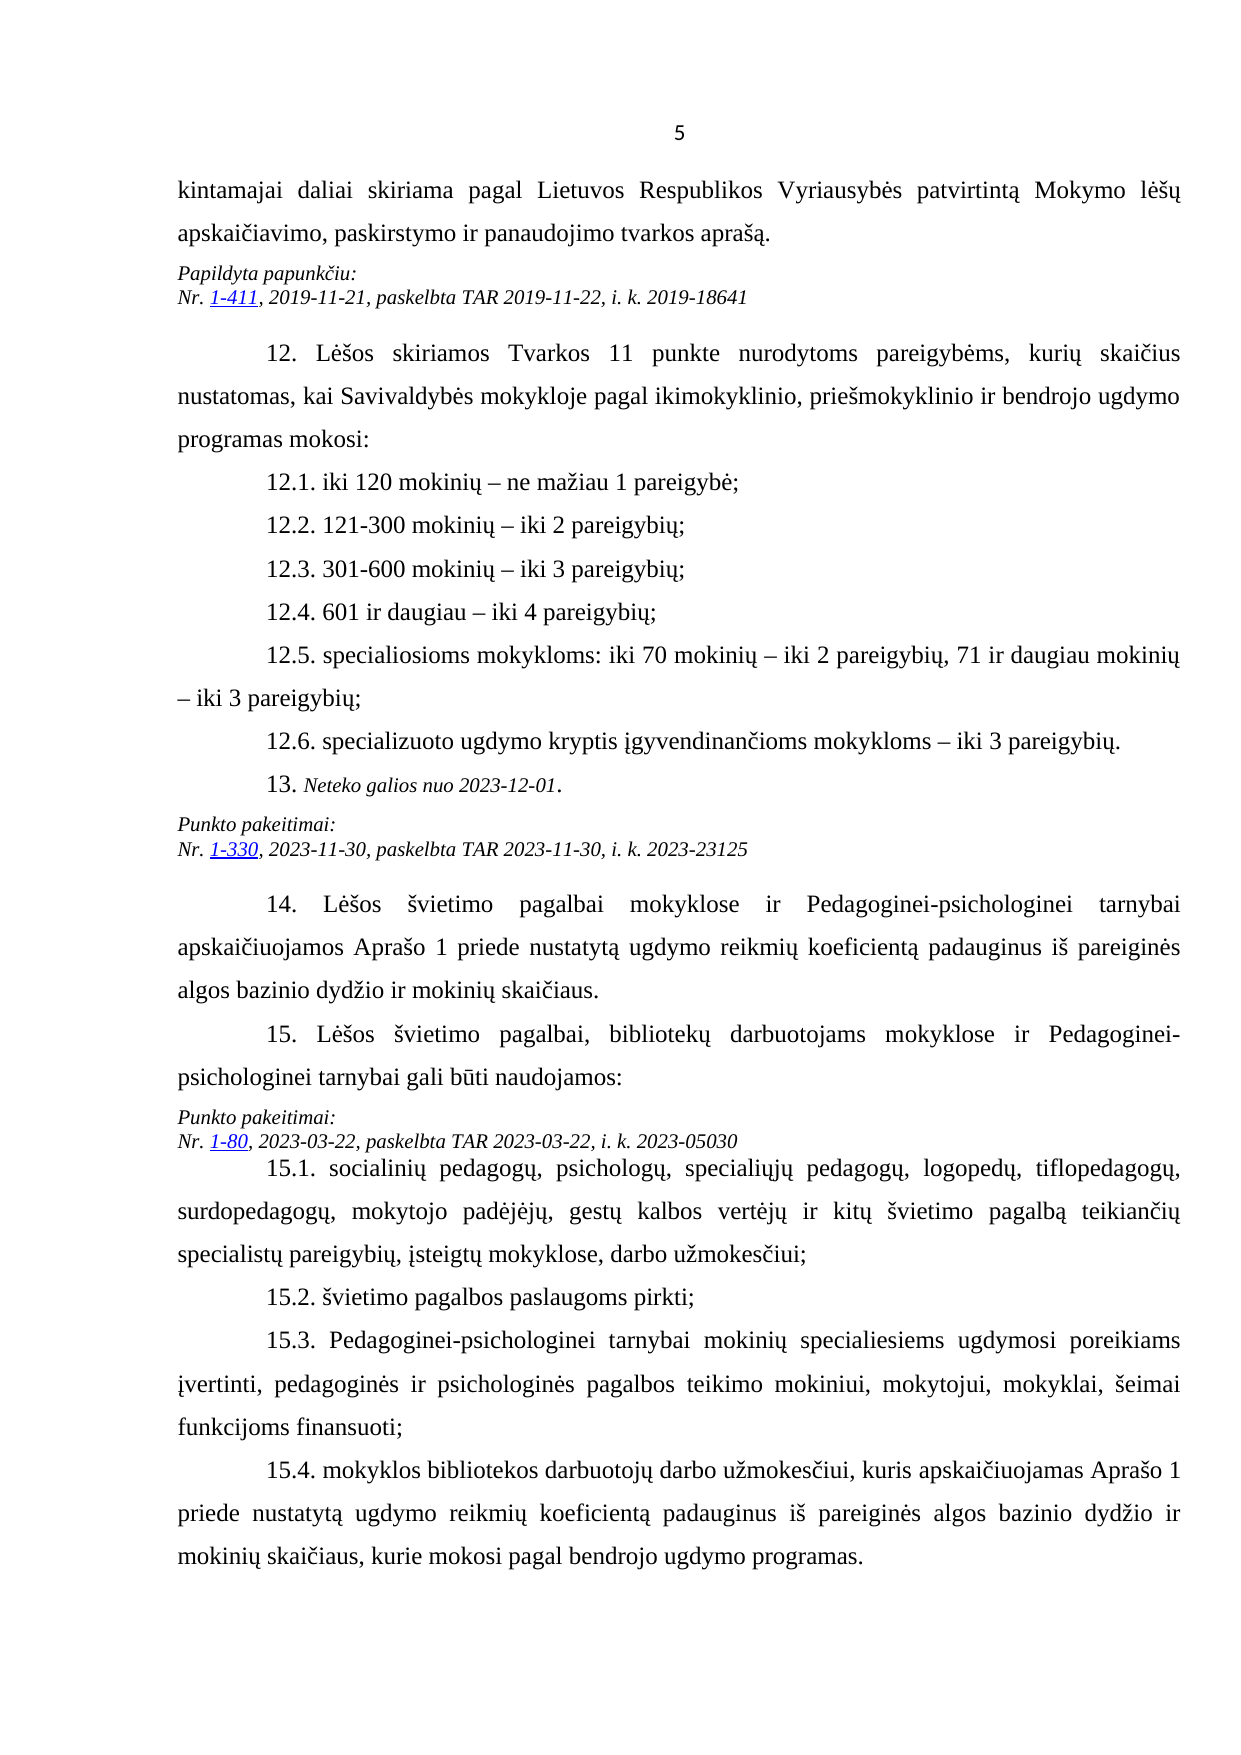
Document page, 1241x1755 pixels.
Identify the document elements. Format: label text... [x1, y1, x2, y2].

text 12.6. specializuoto ugdymo kryptis įgyvendinančioms mokykloms – iki 3 pareigybių. [177, 726, 1181, 755]
text 12. Lėšos skiriamos Tvarkos 11 punkte nurodytoms pareigybėms, kurių skaičius nustatomas, kai Savivaldybės mokykloje pagal ikimokyklinio, priešmokyklinio ir bendrojo ugdymo programas mokosi: [177, 338, 1181, 453]
text 13. Neteko galios nuo 2023-12-01. [177, 769, 1181, 798]
text Nr. 1-80, 2023-03-22, paskelbta TAR 2023-03-22, i. k. 2023-05030 [177, 1129, 1181, 1153]
text 14. Lėšos švietimo pagalbai mokyklose ir Pedagoginei-psichologinei tarnybai apskaičiuojamos Aprašo 1 priede nustatytą ugdymo reikmių koeficientą padauginus iš pareiginės algos bazinio dydžio ir mokinių skaičiaus. [177, 889, 1181, 1004]
text 15.3. Pedagoginei-psichologinei tarnybai mokinių specialiesiems ugdymosi poreikiams įvertinti, pedagoginės ir psichologinės pagalbos teikimo mokiniui, mokytojui, mokyklai, šeimai funkcijoms finansuoti; [177, 1326, 1181, 1441]
text Papildyta papunkčiu: [177, 261, 1181, 285]
text kintamajai daliai skiriama pagal Lietuvos Respublikos Vyriausybės patvirtintą Mokymo lėšų apskaičiavimo, paskirstymo ir panaudojimo tvarkos aprašą. [177, 175, 1181, 247]
text Punkto pakeitimai: [177, 1105, 1181, 1129]
text 12.3. 301-600 mokinių – iki 3 pareigybių; [177, 554, 1181, 582]
text 12.2. 121-300 mokinių – iki 2 pareigybių; [177, 511, 1181, 539]
text 15.2. švietimo pagalbos paslaugoms pirkti; [177, 1282, 1181, 1311]
text 15. Lėšos švietimo pagalbai, bibliotekų darbuotojams mokyklose ir Pedagoginei-psichologinei tarnybai gali būti naudojamos: [177, 1019, 1181, 1091]
text 12.1. iki 120 mokinių – ne mažiau 1 pareigybė; [177, 467, 1181, 496]
text Nr. 1-330, 2023-11-30, paskelbta TAR 2023-11-30, i. k. 2023-23125 [177, 836, 1181, 861]
text Nr. 1-411, 2019-11-21, paskelbta TAR 2019-11-22, i. k. 2019-18641 [177, 285, 1181, 309]
text Punkto pakeitimai: [177, 812, 1181, 836]
text 15.4. mokyklos bibliotekos darbuotojų darbo užmokesčiui, kuris apskaičiuojamas Aprašo 1 priede nustatytą ugdymo reikmių koeficientą padauginus iš pareiginės algos bazinio dydžio ir mokinių skaičiaus, kurie mokosi pagal bendrojo ugdymo programas. [177, 1455, 1181, 1570]
text 12.4. 601 ir daugiau – iki 4 pareigybių; [177, 597, 1181, 626]
text 12.5. specialiosioms mokykloms: iki 70 mokinių – iki 2 pareigybių, 71 ir daugiau mokinių – iki 3 pareigybių; [177, 640, 1181, 712]
text 15.1. socialinių pedagogų, psichologų, specialiųjų pedagogų, logopedų, tiflopedagogų, surdopedagogų, mokytojo padėjėjų, gestų kalbos vertėjų ir kitų švietimo pagalbą teikiančių specialistų pareigybių, įsteigtų mokyklose, darbo užmokesčiui; [177, 1153, 1181, 1268]
